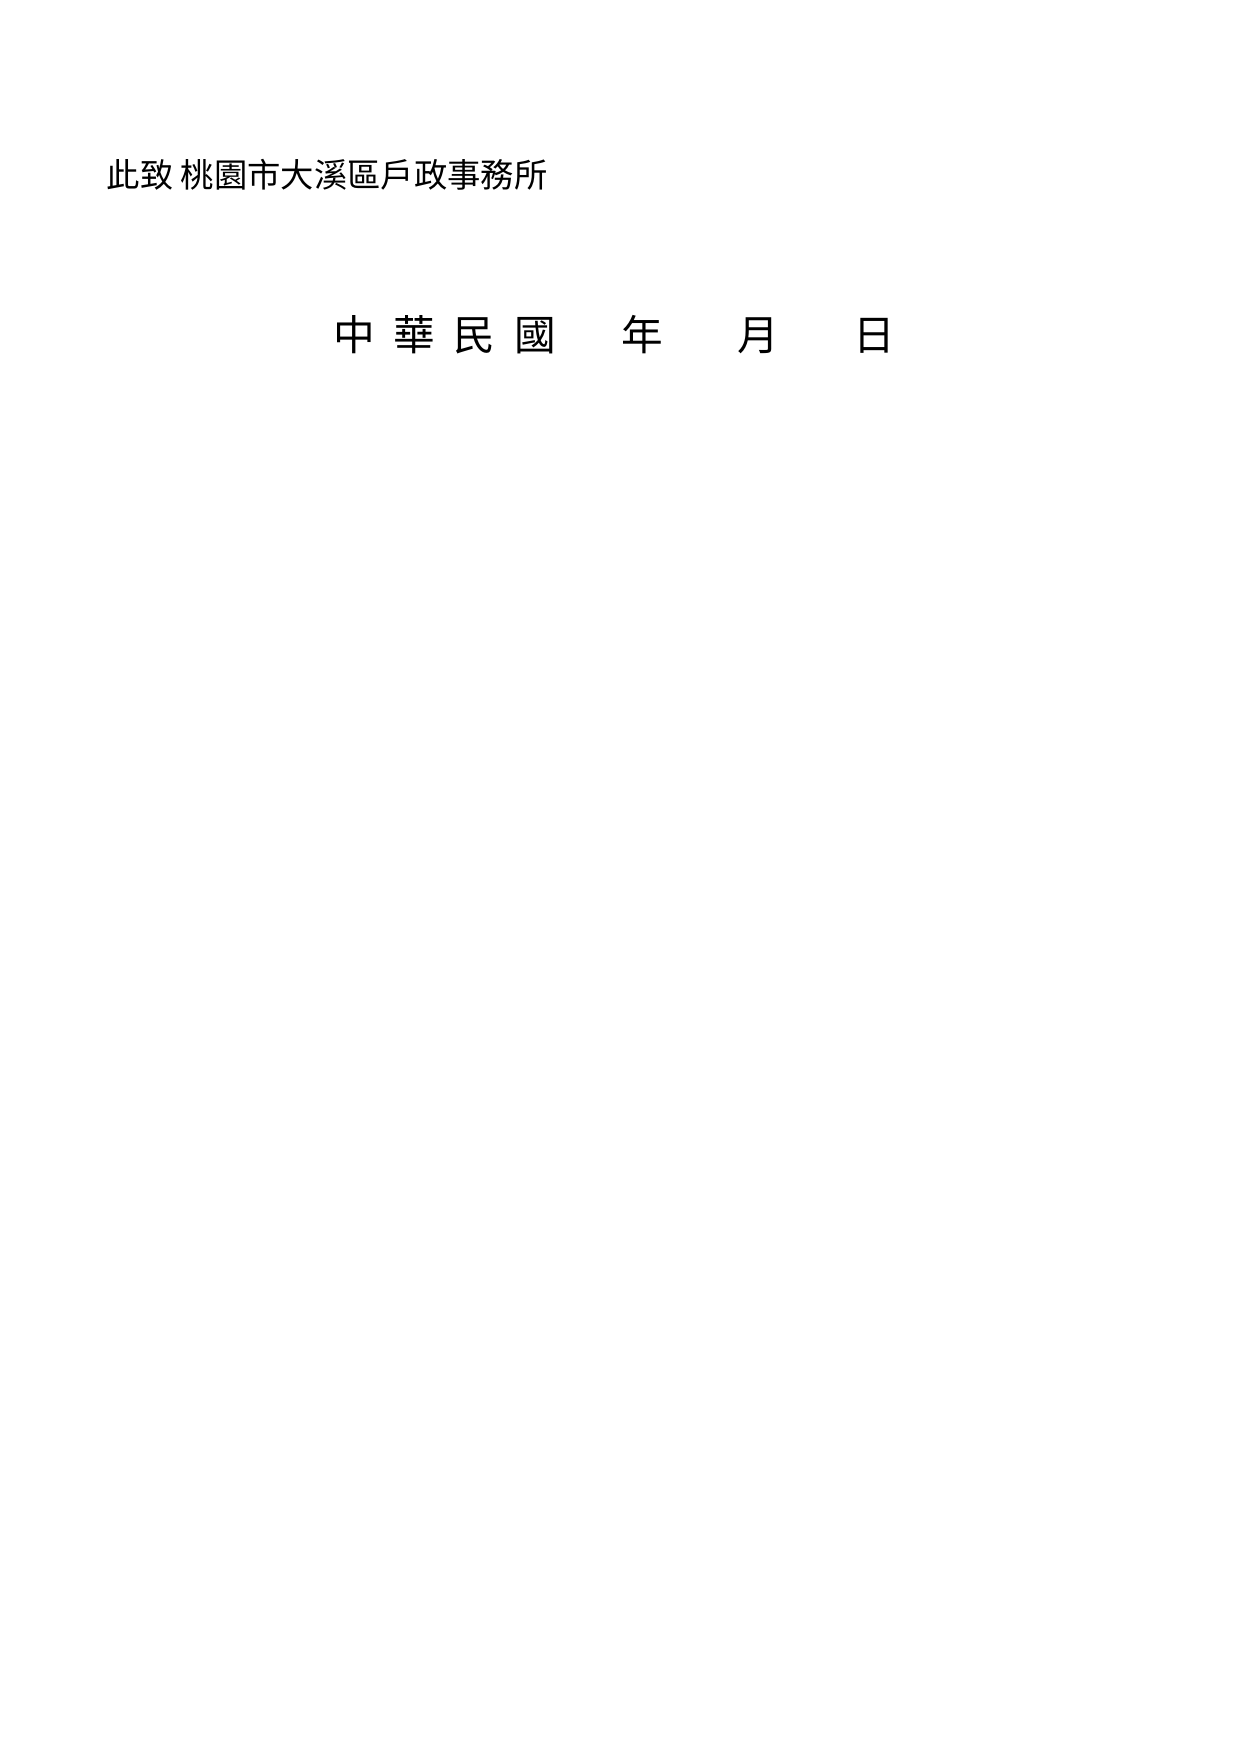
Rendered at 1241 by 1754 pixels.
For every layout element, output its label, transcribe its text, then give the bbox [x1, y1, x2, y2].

text 此致 桃園市大溪區戶政事務所 [106, 136, 1122, 211]
text 中 華 民 國 年 月 日 [106, 302, 1122, 362]
